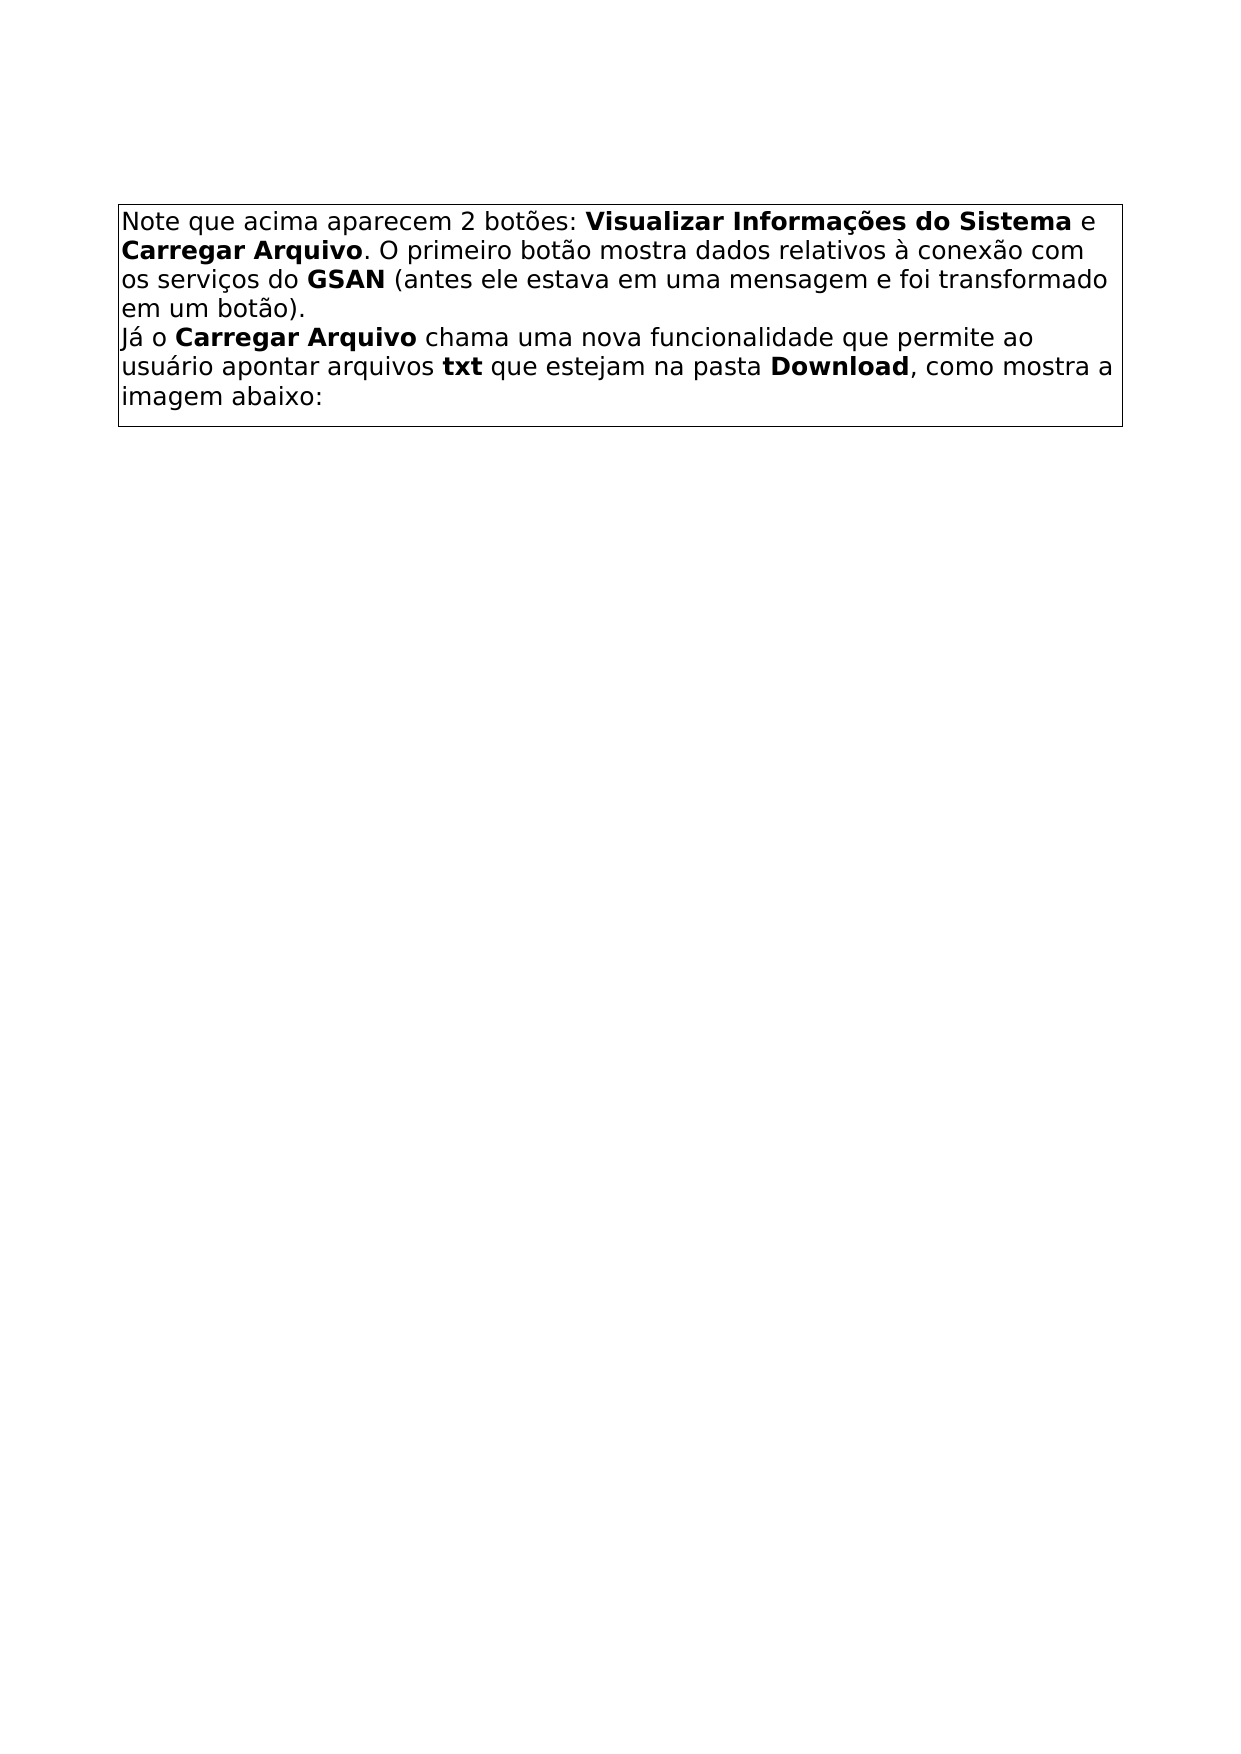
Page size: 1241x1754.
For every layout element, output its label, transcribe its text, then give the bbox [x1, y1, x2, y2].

table_header Note que acima aparecem 2 botões: Visualizar Informações do Sistema e Carregar Arquivo. O primeiro botão mostra dados relativos à conexão com os serviços do GSAN (antes ele estava em uma mensagem e foi transformado em um botão). Já o Carregar Arquivo chama uma nova funcionalidade que permite ao usuário apontar arquivos txt que estejam na pasta Download, como mostra a imagem abaixo: [119, 205, 1122, 426]
